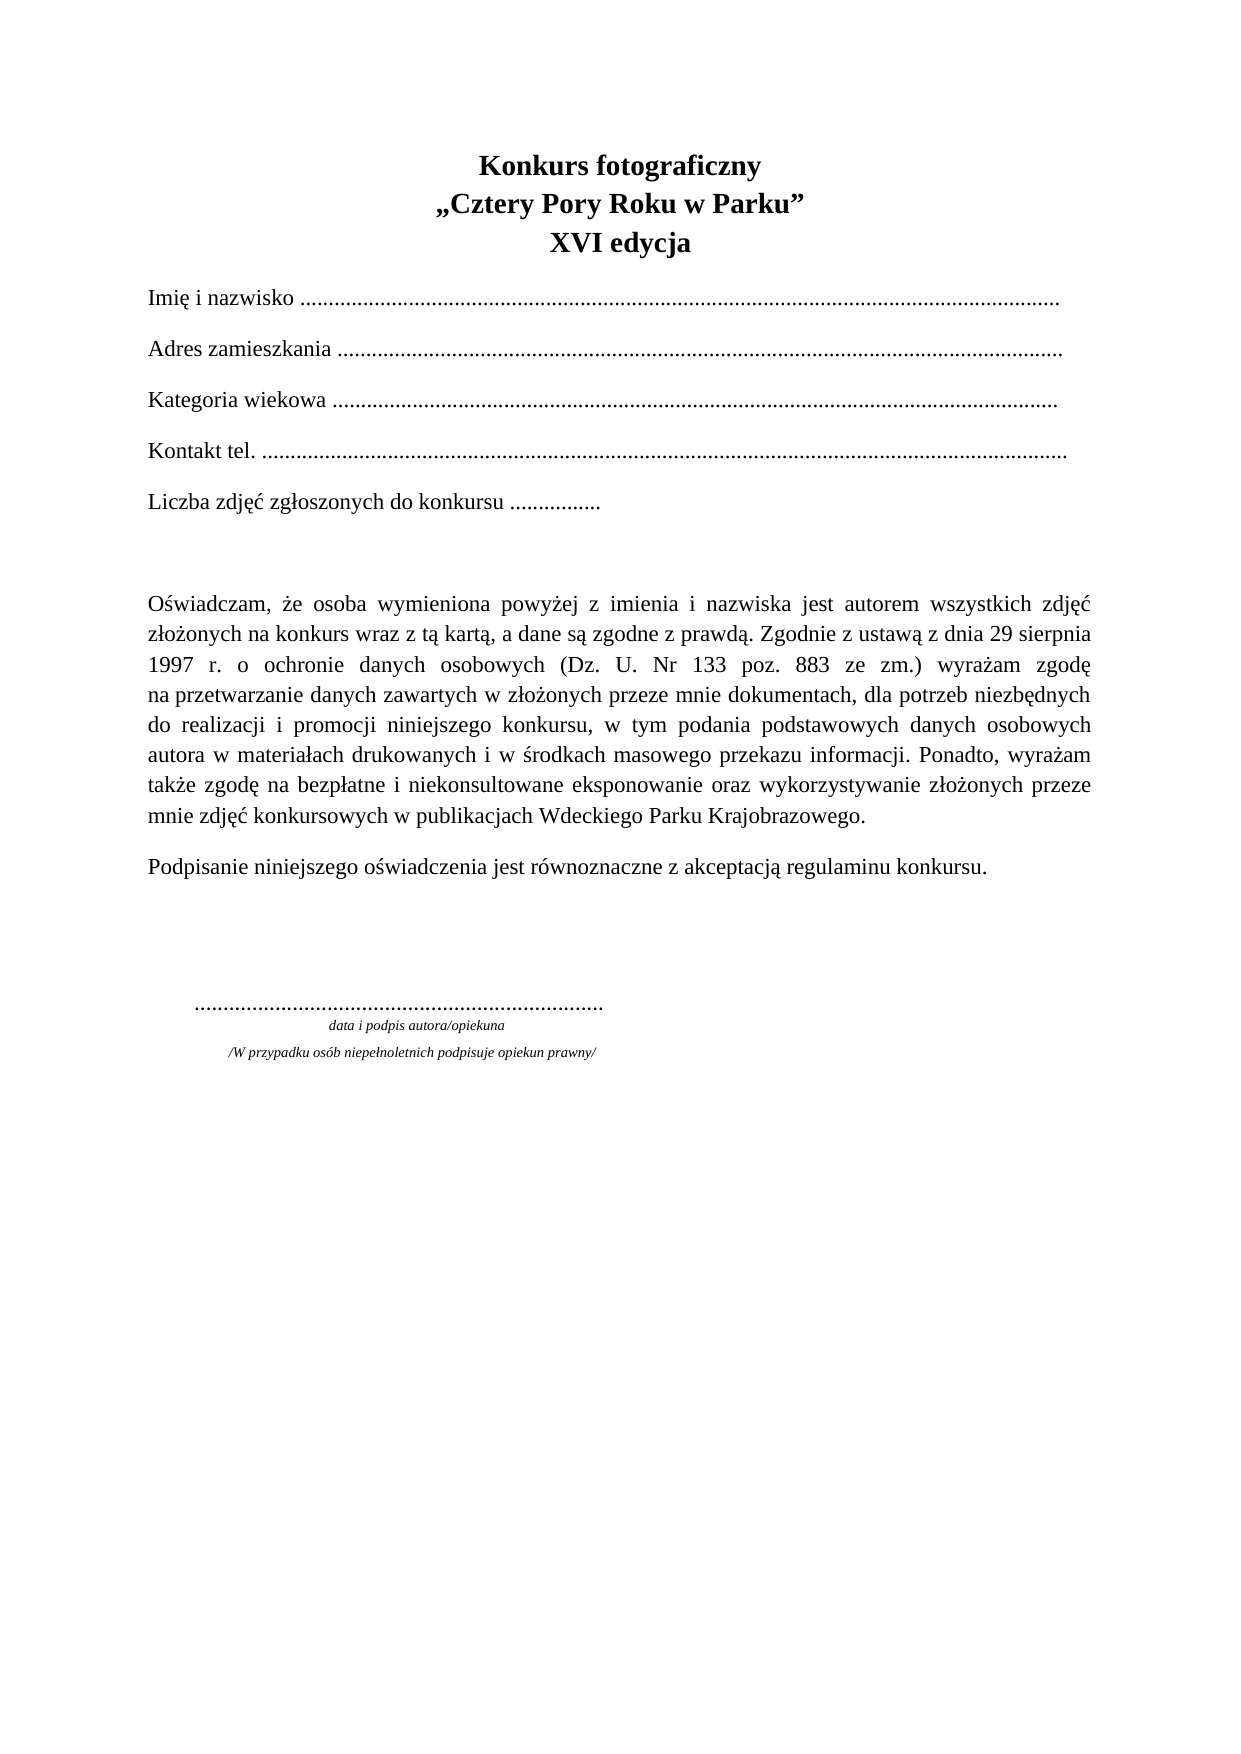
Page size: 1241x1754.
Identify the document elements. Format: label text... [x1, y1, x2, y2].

text Kontakt tel. ............................................................................................................................................. [148, 437, 1093, 463]
text ....................................................................... [148, 988, 1093, 1016]
text data i podpis autora/opiekuna [221, 1016, 1093, 1044]
text Liczba zdjęć zgłoszonych do konkursu ................ [148, 488, 1093, 514]
text Adres zamieszkania ............................................................................................................................... [148, 335, 1093, 361]
text Oświadczam, że osoba wymieniona powyżej z imienia i nazwiska jest autorem wszystkich zdjęć złożonych na konkurs wraz z tą kartą, a dane są zgodne z prawdą. Zgodnie z ustawą z dnia 29 sierpnia 1997 r. o ochronie danych osobowych (Dz. U. Nr 133 poz. 883 ze zm.) wyrażam zgodę na przetwarzanie danych zawartych w złożonych przeze mnie dokumentach, dla potrzeb niezbędnych do realizacji i promocji niniejszego konkursu, w tym podania podstawowych danych osobowych autora w materiałach drukowanych i w środkach masowego przekazu informacji. Ponadto, wyrażam także zgodę na bezpłatne i niekonsultowane eksponowanie oraz wykorzystywanie złożonych przeze mnie zdjęć konkursowych w publikacjach Wdeckiego Parku Krajobrazowego. [148, 590, 1093, 828]
text Podpisanie niniejszego oświadczenia jest równoznaczne z akceptacją regulaminu konkursu. [148, 853, 1093, 879]
text Imię i nazwisko ..................................................................................................................................... [148, 284, 1093, 310]
text /W przypadku osób niepełnoletnich podpisuje opiekun prawny/ [221, 1044, 1093, 1070]
text Konkurs fotograficzny „Cztery Pory Roku w Parku” XVI edycja [148, 148, 1093, 258]
text Kategoria wiekowa ............................................................................................................................... [148, 386, 1093, 412]
